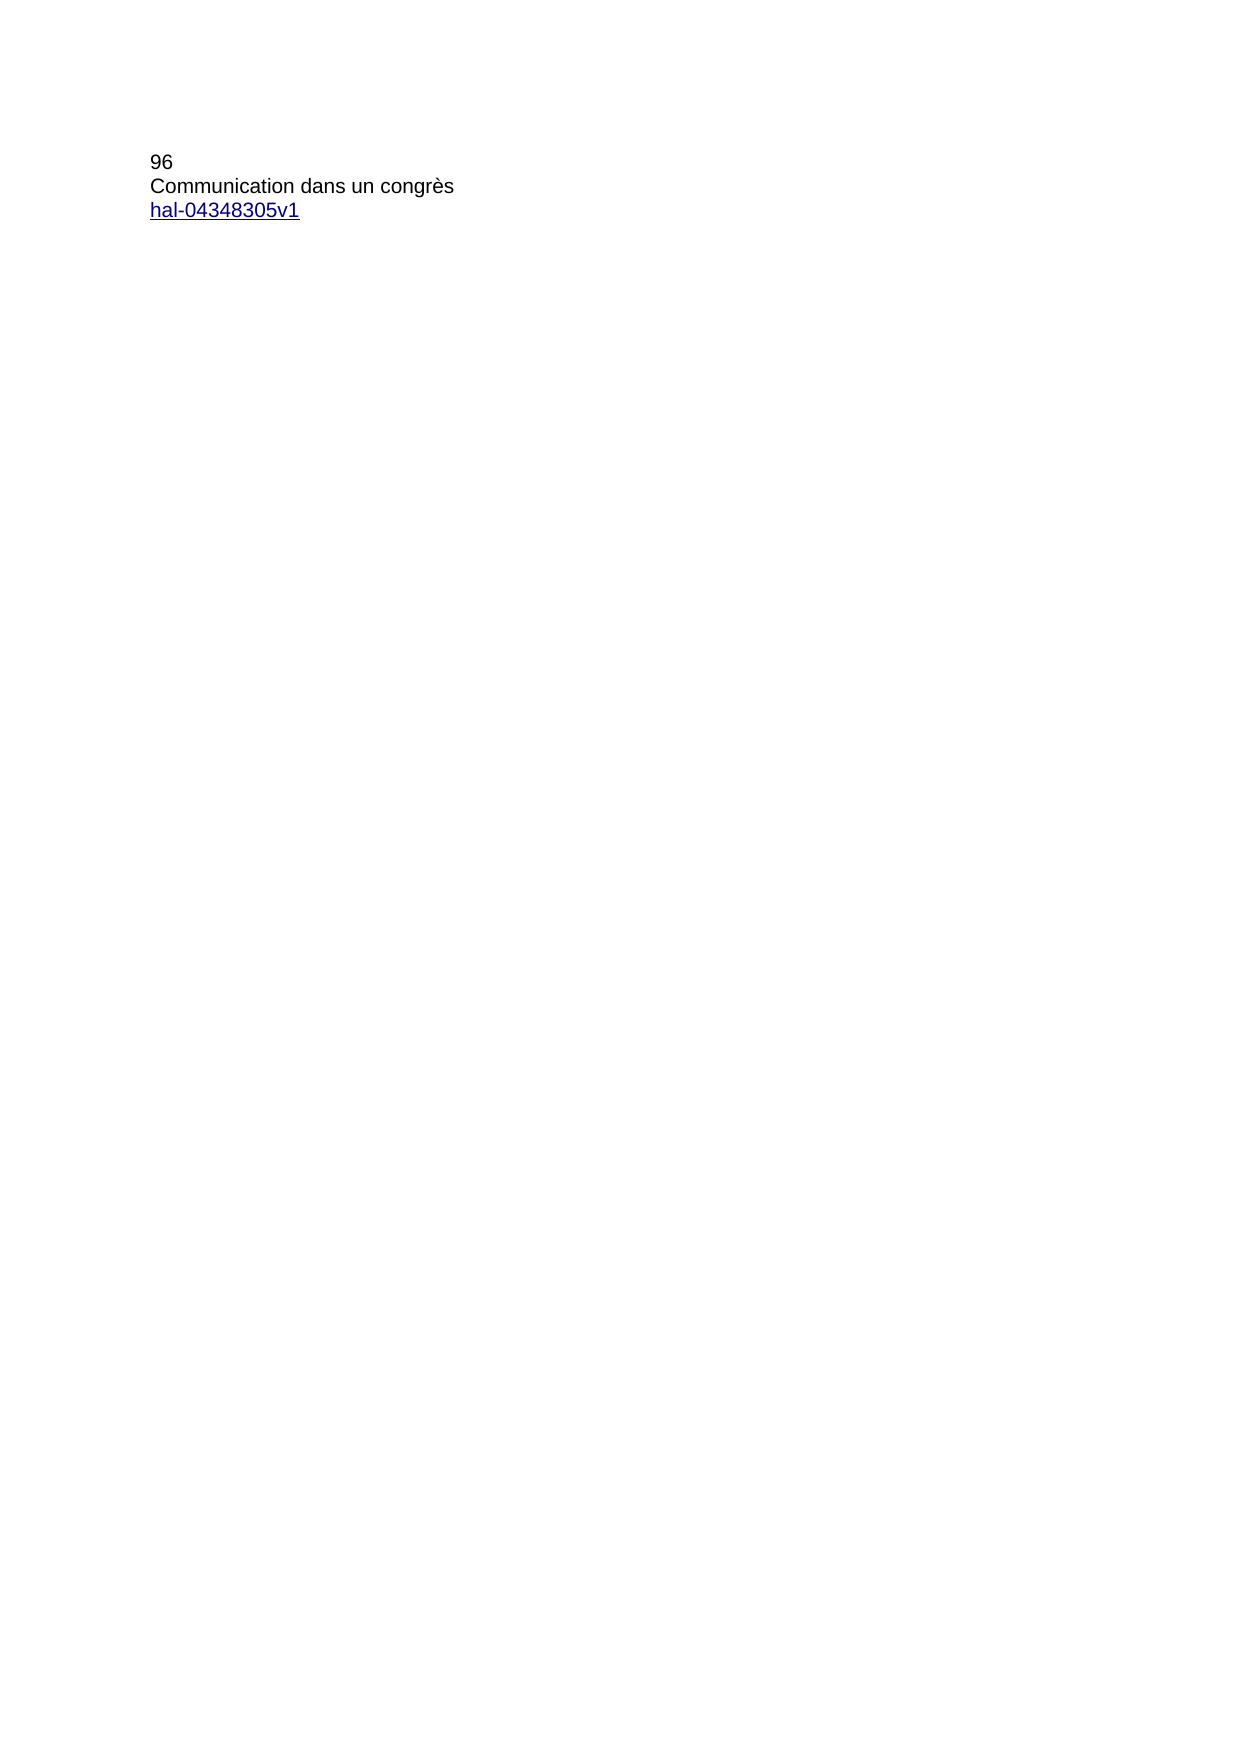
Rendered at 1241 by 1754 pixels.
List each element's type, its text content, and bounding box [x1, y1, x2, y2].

table_cell 96 Communication dans un congrès hal-04348305v1 [150, 150, 1090, 222]
